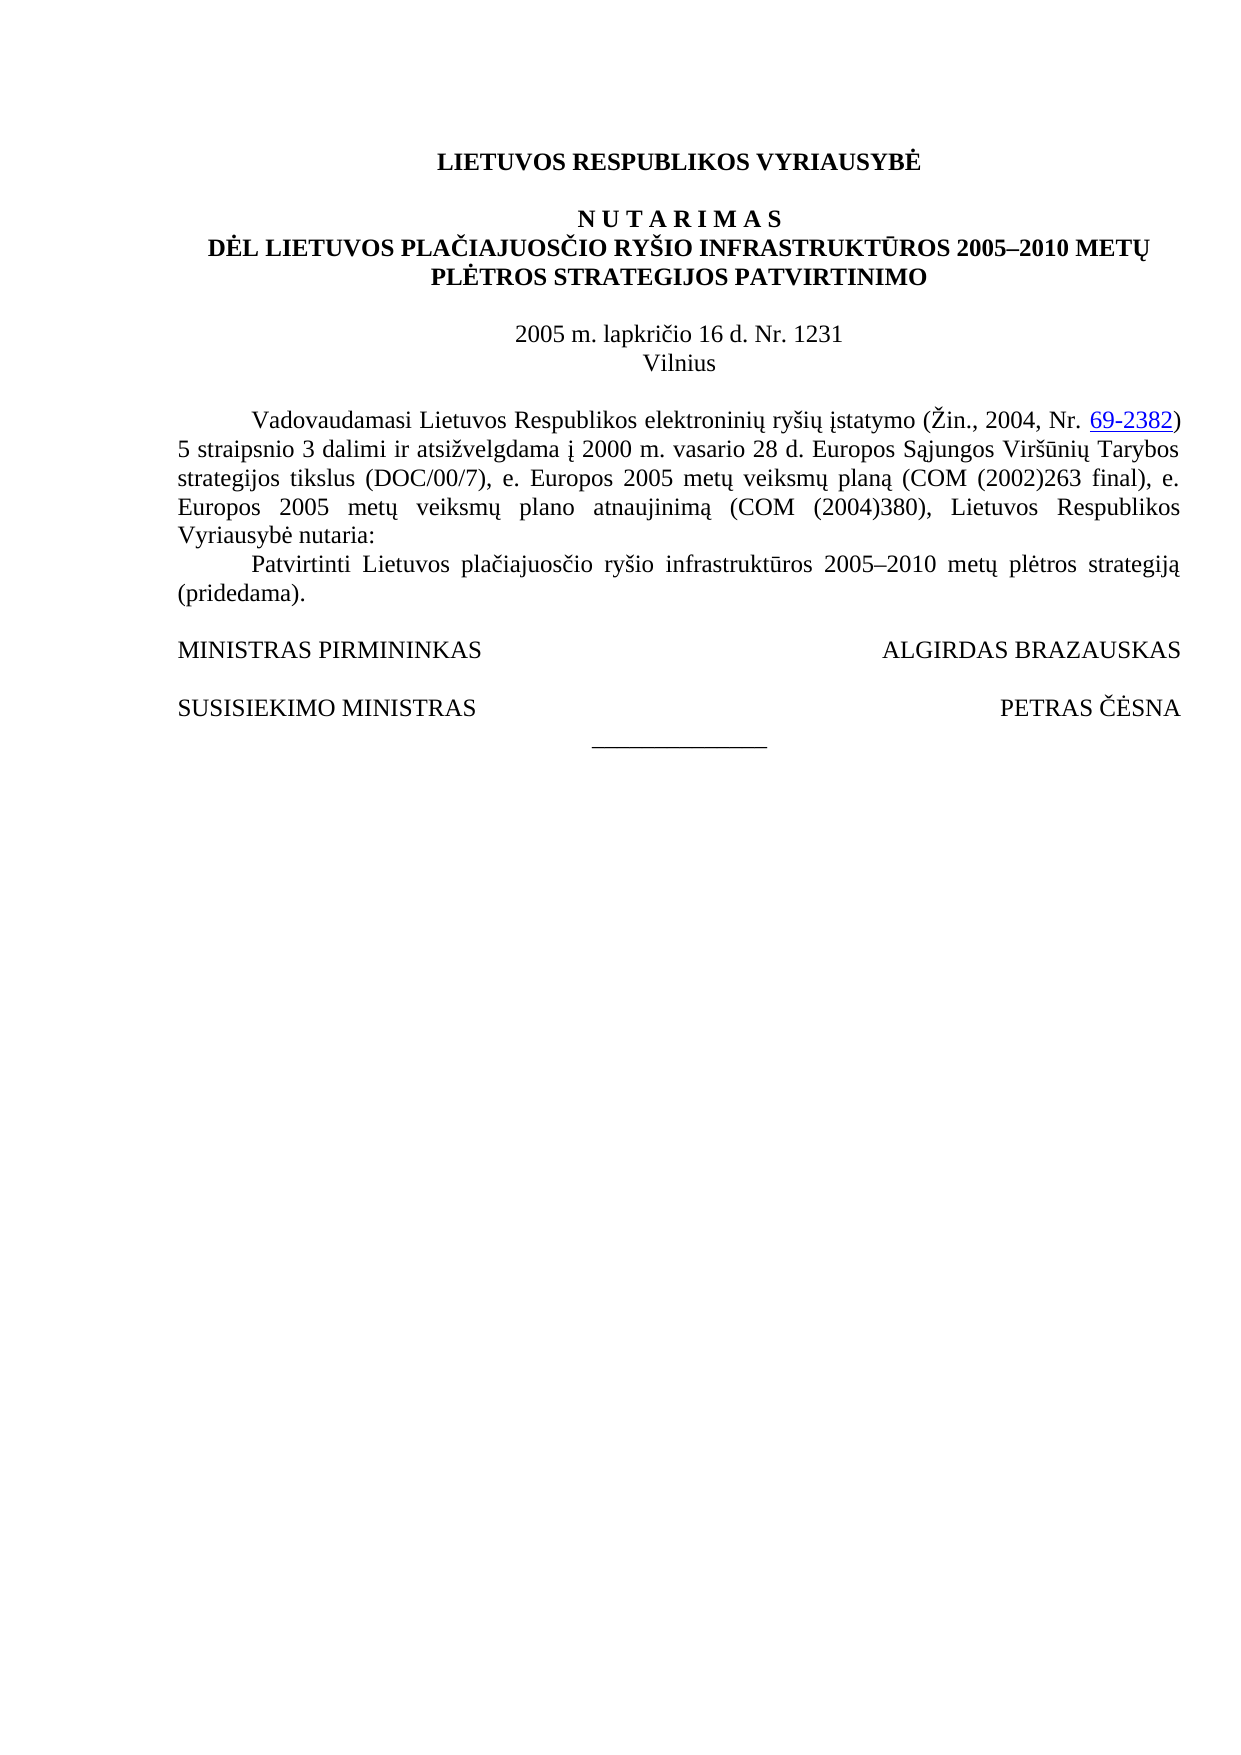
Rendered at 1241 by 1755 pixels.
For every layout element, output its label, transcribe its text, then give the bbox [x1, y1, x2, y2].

text ______________ [177, 722, 1181, 751]
text Vilnius [177, 348, 1181, 377]
text 2005 m. lapkričio 16 d. Nr. 1231 [177, 319, 1181, 348]
text LIETUVOS RESPUBLIKOS VYRIAUSYBĖ [177, 147, 1181, 176]
text DĖL LIETUVOS PLAČIAJUOSČIO RYŠIO INFRASTRUKTŪROS 2005–2010 METŲ PLĖTROS STRATEGIJOS PATVIRTINIMO [177, 233, 1181, 291]
text MINISTRAS PIRMININKAS ALGIRDAS BRAZAUSKAS [177, 636, 1181, 664]
text Vadovaudamasi Lietuvos Respublikos elektroninių ryšių įstatymo (Žin., 2004, Nr. 69-2382) 5 straipsnio 3 dalimi ir atsižvelgdama į 2000 m. vasario 28 d. Europos Sąjungos Viršūnių Tarybos strategijos tikslus (DOC/00/7), e. Europos 2005 metų veiksmų planą (COM (2002)263 final), e. Europos 2005 metų veiksmų plano atnaujinimą (COM (2004)380), Lietuvos Respublikos Vyriausybė nutaria: [177, 406, 1181, 549]
text Patvirtinti Lietuvos plačiajuosčio ryšio infrastruktūros 2005–2010 metų plėtros strategiją (pridedama). [177, 549, 1181, 607]
text N U T A R I M A S [177, 204, 1181, 233]
text SUSISIEKIMO MINISTRAS PETRAS ČĖSNA [177, 693, 1181, 722]
